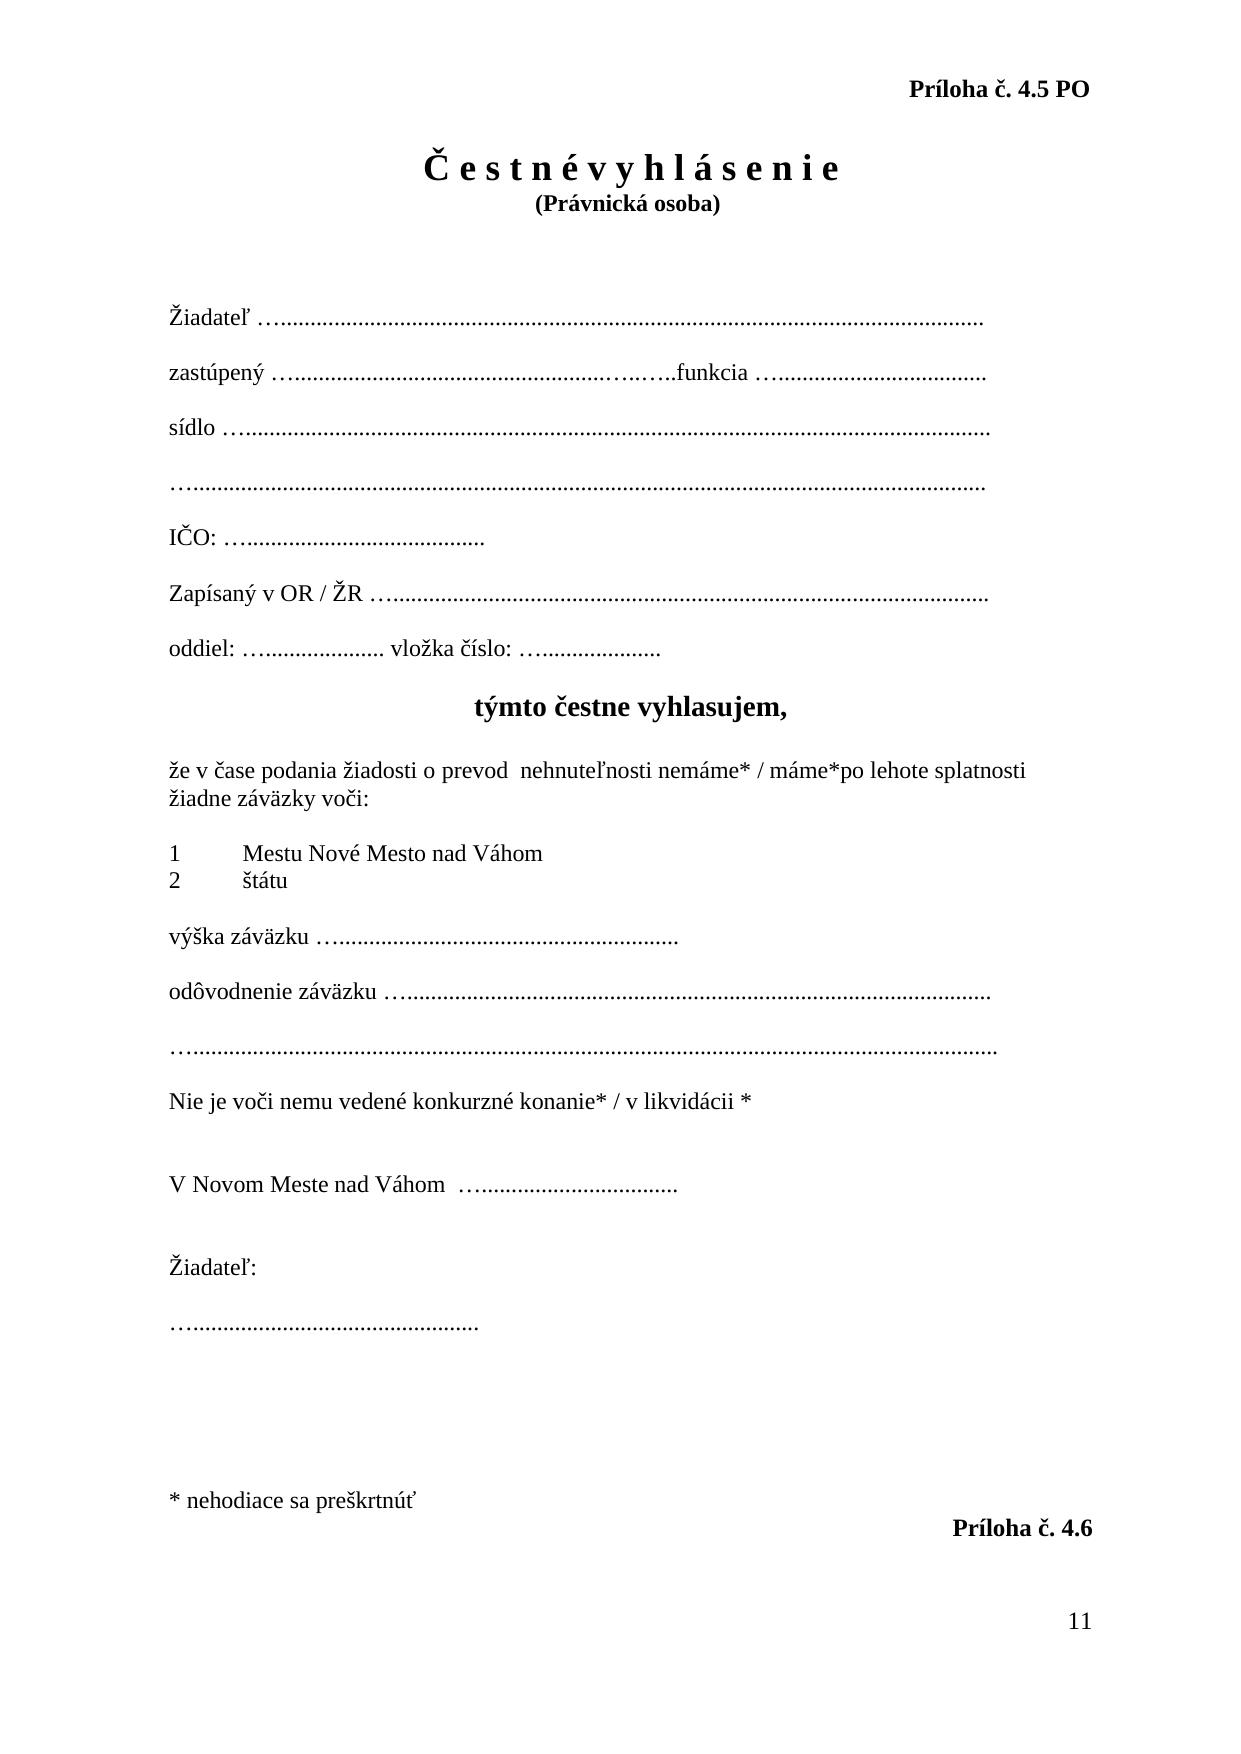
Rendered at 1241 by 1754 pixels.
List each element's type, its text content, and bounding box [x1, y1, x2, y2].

list štátu [169, 867, 1093, 894]
text oddiel: ….................... vložka číslo: ….................... [169, 634, 1093, 661]
text * nehodiace sa preškrtnúť [169, 1486, 1093, 1513]
list Mestu Nové Mesto nad Váhom [169, 839, 1093, 867]
text Zapísaný v OR / ŽR ….................................................................................................... [169, 579, 1093, 606]
text …....................................................................................................................................... [169, 1032, 1093, 1060]
text Č e s t n é v y h l á s e n i e [169, 146, 1093, 189]
text V Novom Meste nad Váhom …................................. [169, 1170, 1093, 1198]
text Príloha č. 4.5 PO [169, 74, 1093, 102]
text …................................................ [169, 1308, 1093, 1336]
text že v čase podania žiadosti o prevod nehnuteľnosti nemáme* / máme*po lehote splatnosti žiadne záväzky voči: [169, 756, 1093, 811]
text zastúpený …....................................................…..…..funkcia …................................... [169, 358, 1093, 385]
text (Právnická osoba) [169, 189, 1093, 216]
text sídlo …............................................................................................................................. [169, 413, 1093, 441]
text odôvodnenie záväzku ….................................................................................................. [169, 977, 1093, 1004]
text Príloha č. 4.6 [685, 1513, 1093, 1542]
text IČO: …........................................ [169, 523, 1093, 551]
text …..................................................................................................................................... [169, 468, 1093, 496]
text týmto čestne vyhlasujem, [169, 689, 1093, 723]
text Žiadateľ: [169, 1253, 1093, 1281]
text Žiadateľ …...................................................................................................................... [169, 303, 1093, 330]
text výška záväzku …......................................................... [169, 922, 1093, 949]
text Nie je voči nemu vedené konkurzné konanie* / v likvidácii * [169, 1087, 1093, 1115]
